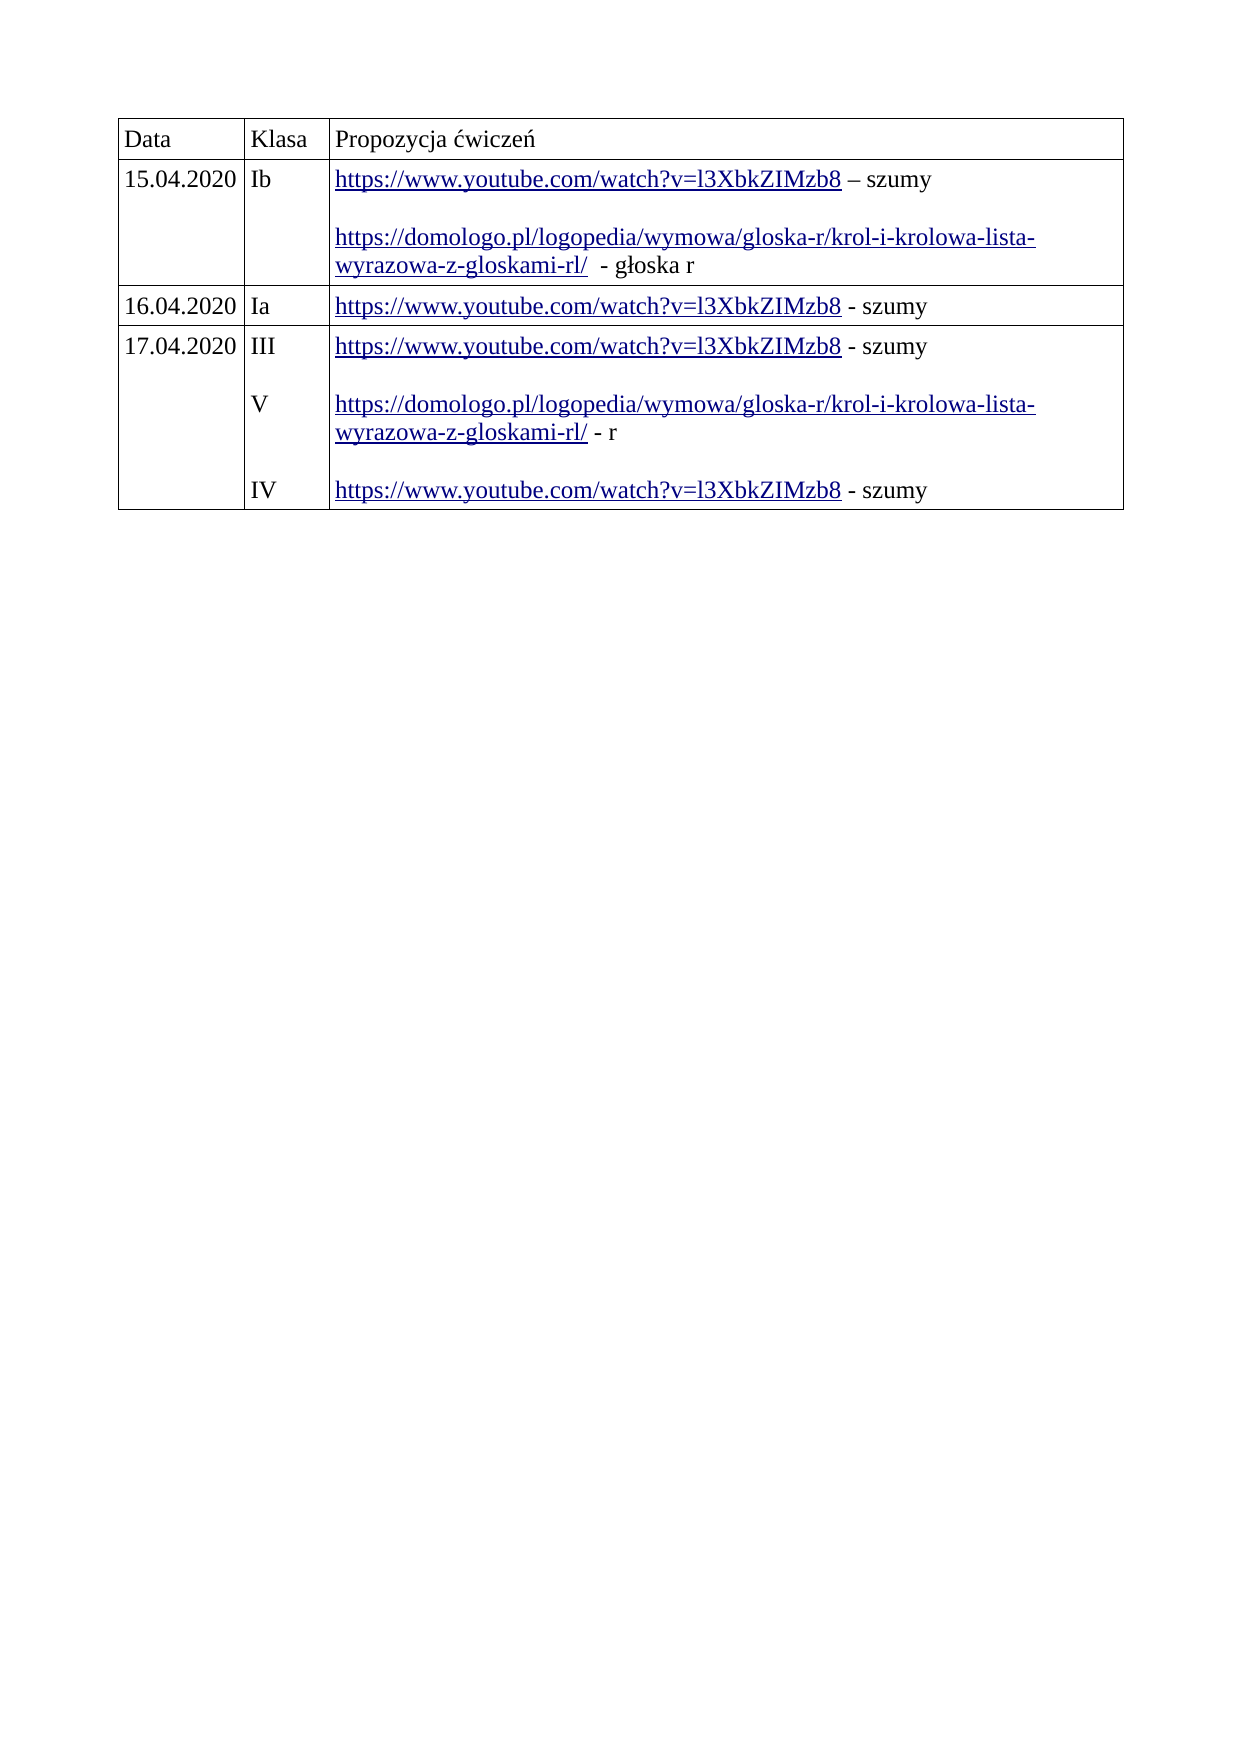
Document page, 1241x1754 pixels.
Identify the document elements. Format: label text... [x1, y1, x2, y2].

table_cell III V IV [245, 326, 329, 509]
table_cell https://www.youtube.com/watch?v=l3XbkZIMzb8 - szumy https://domologo.pl/logopedia/wymowa/gloska-r/krol-i-krolowa-lista-wyrazowa-z-gloskami-rl/ - r https://www.youtube.com/watch?v=l3XbkZIMzb8 - szumy [330, 326, 1123, 509]
table_cell Ia [245, 286, 329, 325]
table_header Propozycja ćwiczeń [330, 119, 1123, 158]
table_cell 15.04.2020 [119, 160, 244, 285]
table_cell 16.04.2020 [119, 286, 244, 325]
table_cell Ib [245, 160, 329, 285]
table_header Data [119, 119, 244, 158]
table_cell https://www.youtube.com/watch?v=l3XbkZIMzb8 - szumy [330, 286, 1123, 325]
table_cell 17.04.2020 [119, 326, 244, 509]
table_header Klasa [245, 119, 329, 158]
table_cell https://www.youtube.com/watch?v=l3XbkZIMzb8 – szumy https://domologo.pl/logopedia/wymowa/gloska-r/krol-i-krolowa-lista-wyrazowa-z-gloskami-rl/ - głoska r [330, 160, 1123, 285]
